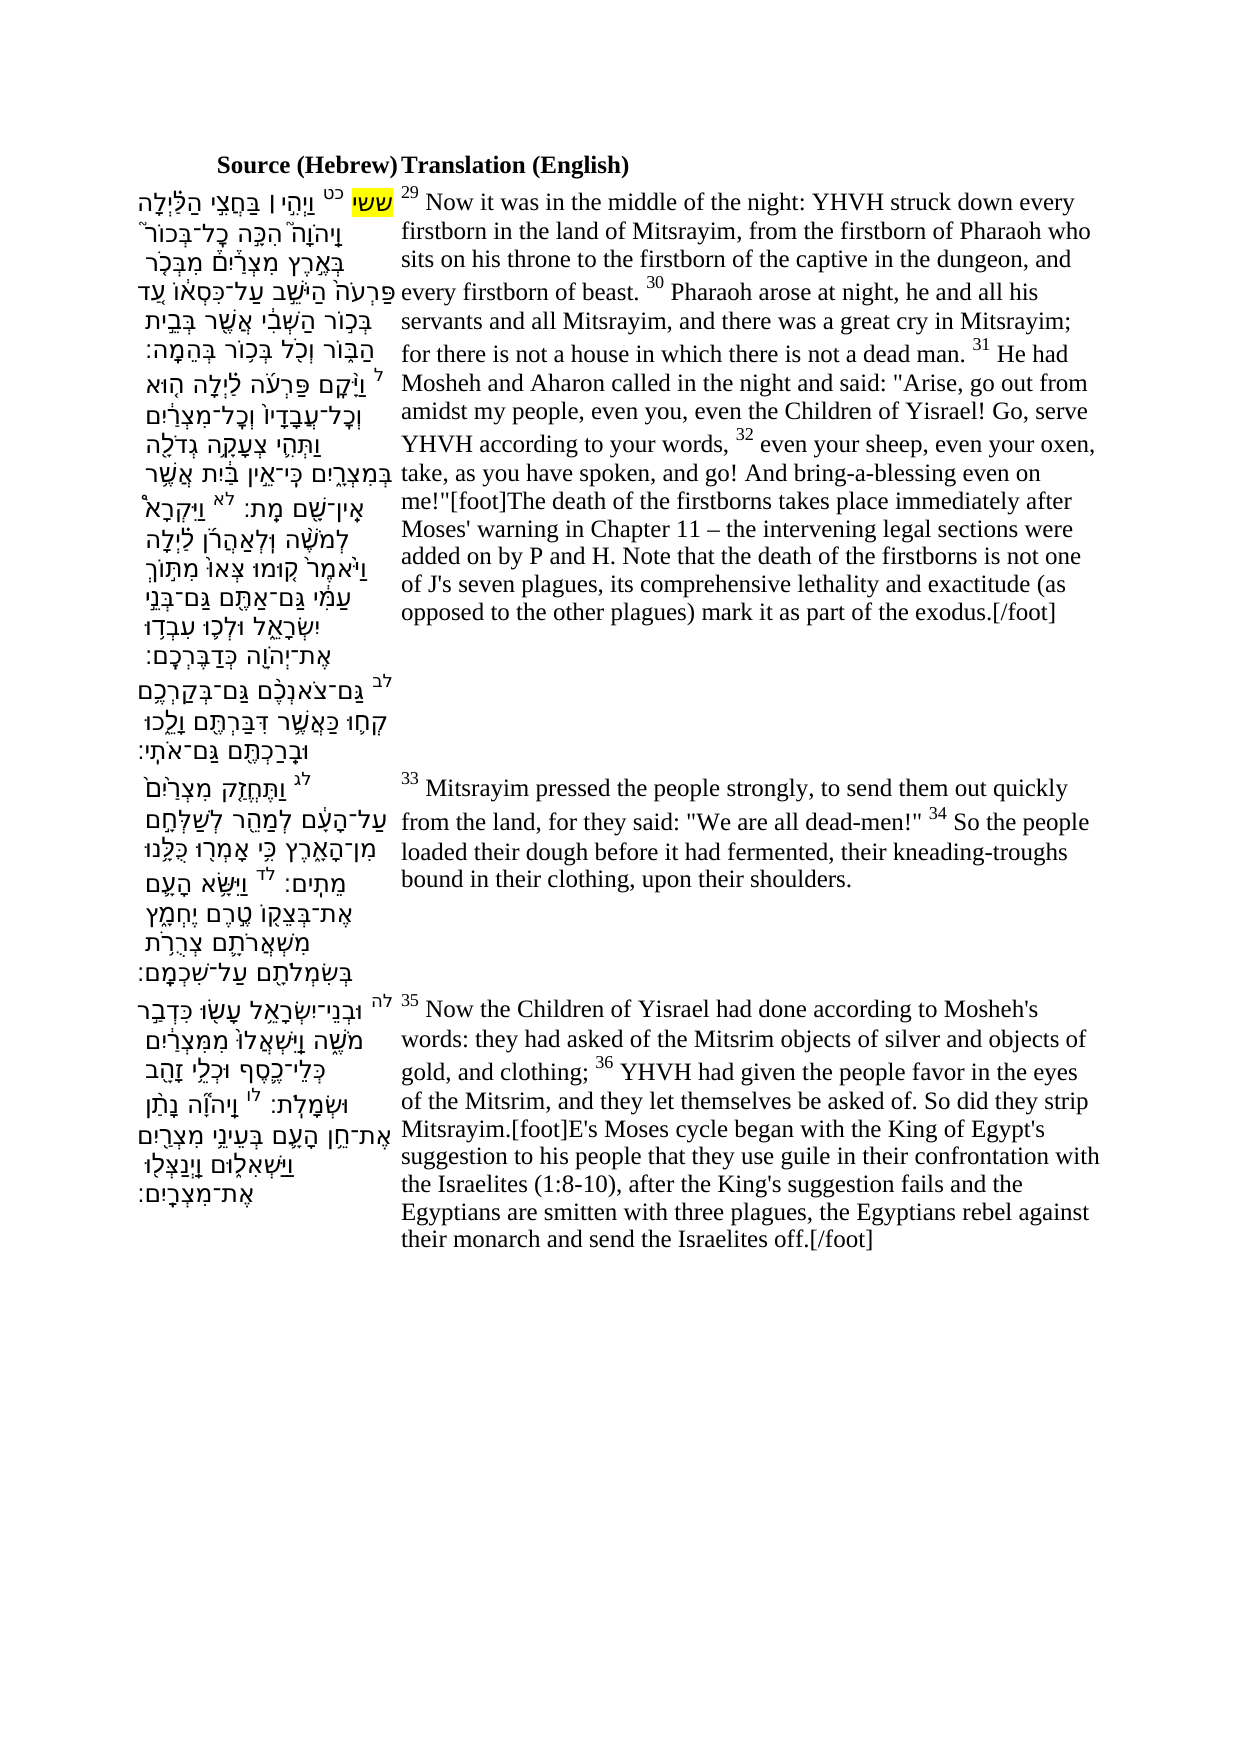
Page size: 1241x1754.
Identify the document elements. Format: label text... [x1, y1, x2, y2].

table_cell 35 Now the Children of Yisrael had done according to Mosheh's words: they had asked of the Mitsrim objects of silver and objects of gold, and clothing; 36 YHVH had given the people favor in the eyes of the Mitsrim, and they let themselves be asked of. So did they strip Mitsrayim.[foot]E's Moses cycle began with the King of Egypt's suggestion to his people that they use guile in their confrontation with the Israelites (1:8-10), after the King's suggestion fails and the Egyptians are smitten with three plagues, the Egyptians rebel against their monarch and send the Israelites off.[/foot] [399, 989, 1105, 1255]
table_cell לה וּבְנֵי־יִשְׂרָאֵ֥ל עָשׂ֖וּ כִּדְבַ֣ר מֹשֶׁ֑ה וַֽיִּשְׁאֲלוּ֙ מִמִּצְרַ֔יִם כְּלֵי־כֶ֛סֶף וּכְלֵ֥י זָהָ֖ב וּשְׂמָלֹֽת׃ לו וַֽיהֹוָ֞ה נָתַ֨ן אֶת־חֵ֥ן הָעָ֛ם בְּעֵינֵ֥י מִצְרַ֖יִם וַיַּשְׁאִל֑וּם וַֽיְנַצְּל֖וּ אֶת־מִצְרָֽיִם׃ [135, 989, 399, 1255]
table_header Source (Hebrew) [135, 150, 399, 181]
table_cell ששי כט וַיְהִ֣י ׀ בַּחֲצִ֣י הַלַּ֗יְלָה וַֽיהֹוָה֮ הִכָּ֣ה כׇל־בְּכוֹר֮ בְּאֶ֣רֶץ מִצְרַ֒יִם֒ מִבְּכֹ֤ר פַּרְעֹה֙ הַיֹּשֵׁ֣ב עַל־כִּסְא֔וֹ עַ֚ד בְּכ֣וֹר הַשְּׁבִ֔י אֲשֶׁ֖ר בְּבֵ֣ית הַבּ֑וֹר וְכֹ֖ל בְּכ֥וֹר בְּהֵמָֽה׃ ל וַיָּ֨קׇם פַּרְעֹ֜ה לַ֗יְלָה ה֤וּא וְכׇל־עֲבָדָיו֙ וְכׇל־מִצְרַ֔יִם וַתְּהִ֛י צְעָקָ֥ה גְדֹלָ֖ה בְּמִצְרָ֑יִם כִּֽי־אֵ֣ין בַּ֔יִת אֲשֶׁ֥ר אֵֽין־שָׁ֖ם מֵֽת׃ לא וַיִּקְרָא֩ לְמֹשֶׁ֨ה וּֽלְאַהֲרֹ֜ן לַ֗יְלָה וַיֹּ֙אמֶר֙ ק֤וּמוּ צְּאוּ֙ מִתּ֣וֹךְ עַמִּ֔י גַּם־אַתֶּ֖ם גַּם־בְּנֵ֣י יִשְׂרָאֵ֑ל וּלְכ֛וּ עִבְד֥וּ אֶת־יְהֹוָ֖ה כְּדַבֶּרְכֶֽם׃ לב גַּם־צֹאנְכֶ֨ם גַּם־בְּקַרְכֶ֥ם קְח֛וּ כַּאֲשֶׁ֥ר דִּבַּרְתֶּ֖ם וָלֵ֑כוּ וּבֵֽרַכְתֶּ֖ם גַּם־אֹתִֽי׃ [135, 181, 399, 767]
table_header Translation (English) [399, 150, 1105, 181]
table_cell 29 Now it was in the middle of the night: YHVH struck down every firstborn in the land of Mitsrayim, from the firstborn of Pharaoh who sits on his throne to the firstborn of the captive in the dungeon, and every firstborn of beast. 30 Pharaoh arose at night, he and all his servants and all Mitsrayim, and there was a great cry in Mitsrayim; for there is not a house in which there is not a dead man. 31 He had Mosheh and Aharon called in the night and said: "Arise, go out from amidst my people, even you, even the Children of Yisrael! Go, serve YHVH according to your words, 32 even your sheep, even your oxen, take, as you have spoken, and go! And bring-a-blessing even on me!"[foot]The death of the firstborns takes place immediately after Moses' warning in Chapter 11 – the intervening legal sections were added on by P and H. Note that the death of the firstborns is not one of J's seven plagues, its comprehensive lethality and exactitude (as opposed to the other plagues) mark it as part of the exodus.[/foot] [399, 181, 1105, 767]
table_cell לג וַתֶּחֱזַ֤ק מִצְרַ֙יִם֙ עַל־הָעָ֔ם לְמַהֵ֖ר לְשַׁלְּחָ֣ם מִן־הָאָ֑רֶץ כִּ֥י אָמְר֖וּ כֻּלָּ֥נוּ מֵתִֽים׃ לד וַיִּשָּׂ֥א הָעָ֛ם אֶת־בְּצֵק֖וֹ טֶ֣רֶם יֶחְמָ֑ץ מִשְׁאֲרֹתָ֛ם צְרֻרֹ֥ת בְּשִׂמְלֹתָ֖ם עַל־שִׁכְמָֽם׃ [135, 767, 399, 988]
table_cell 33 Mitsrayim pressed the people strongly, to send them out quickly from the land, for they said: "We are all dead-men!" 34 So the people loaded their dough before it had fermented, their kneading-troughs bound in their clothing, upon their shoulders. [399, 767, 1105, 988]
